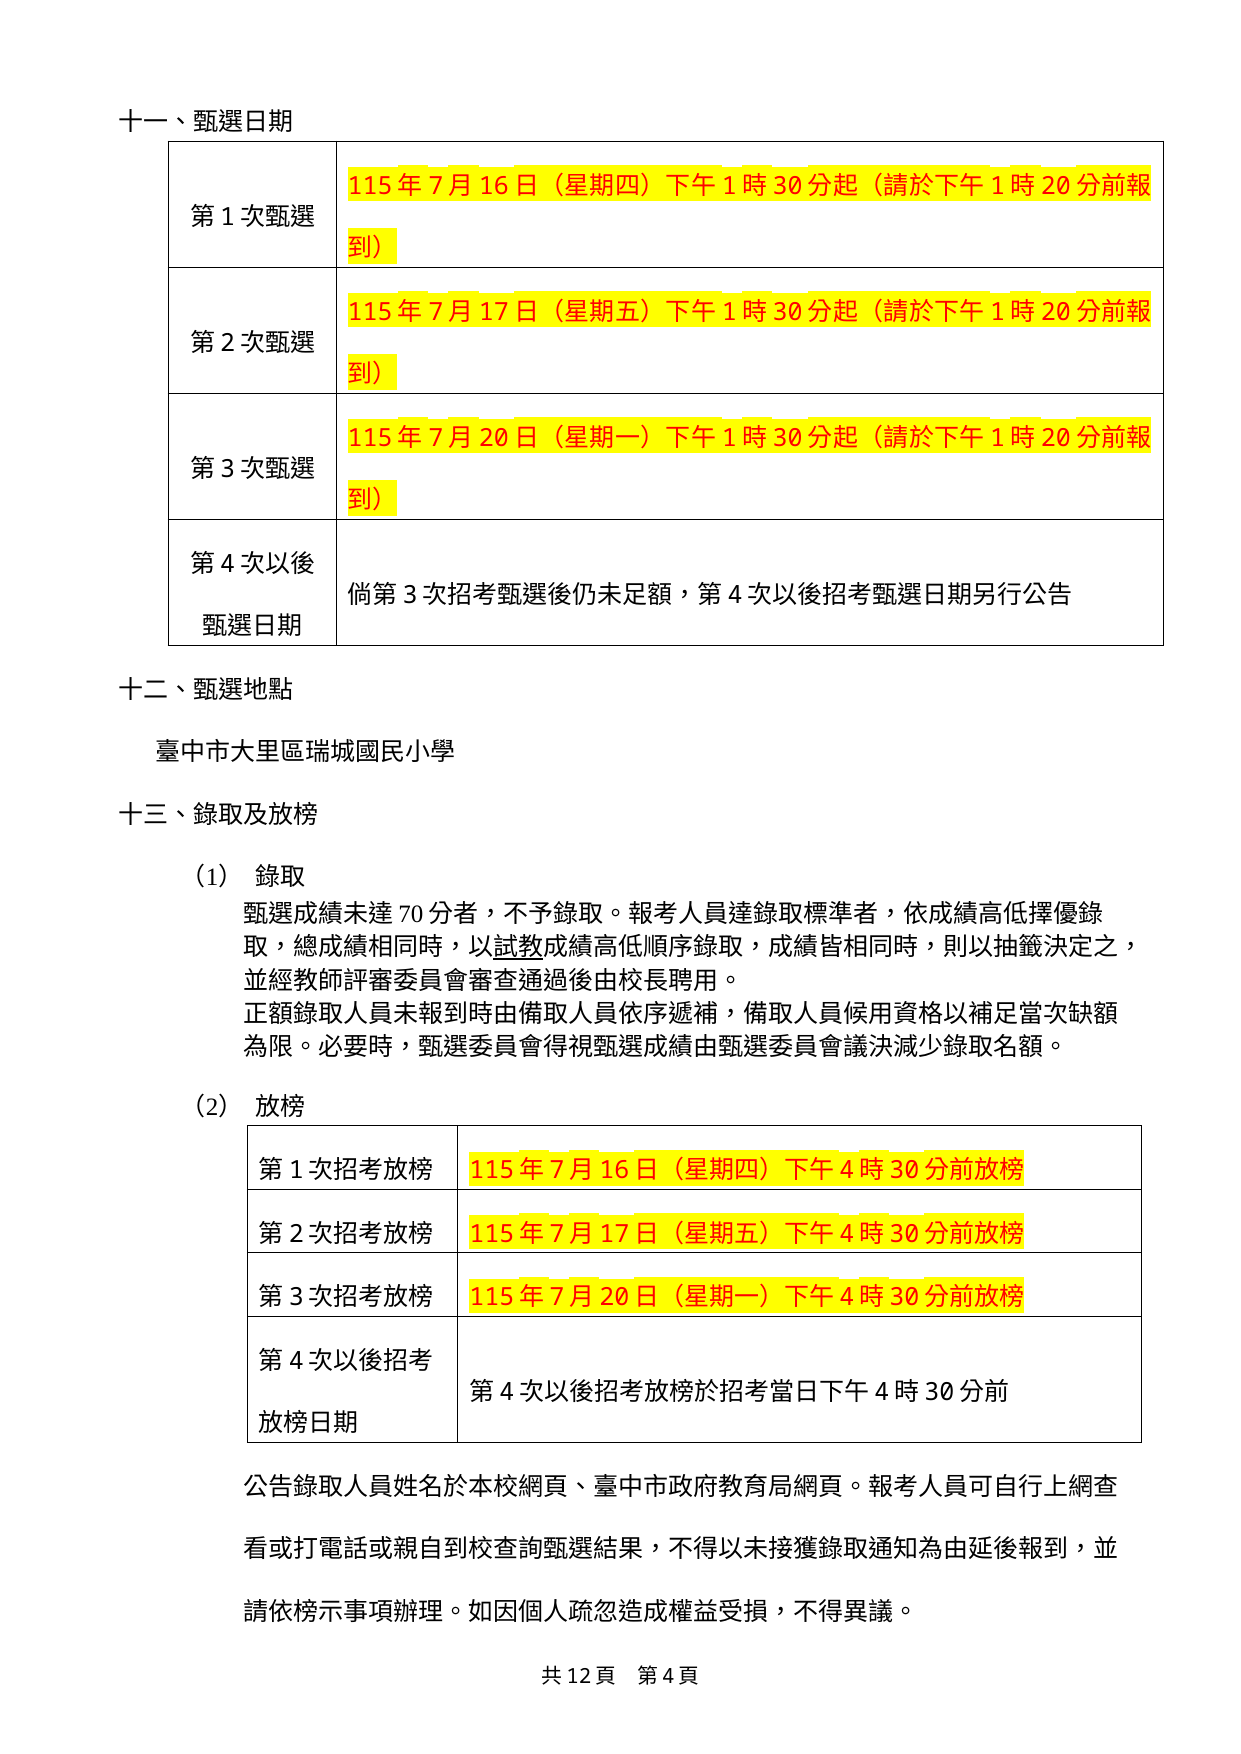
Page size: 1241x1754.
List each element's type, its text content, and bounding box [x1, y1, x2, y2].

table_cell 第4次以後招考放榜日期 [248, 1317, 457, 1442]
text 十二、甄選地點 [118, 646, 1122, 708]
table_cell 第3次招考放榜 [248, 1253, 457, 1316]
text 臺中市大里區瑞城國民小學 [118, 708, 1122, 771]
table_cell 115年7月17日（星期五）下午1時30分起（請於下午1時20分前報到） [337, 268, 1163, 393]
table_cell 115年7月20日（星期一）下午4時30分前放榜 [458, 1253, 1141, 1316]
table_cell 115年7月17日（星期五）下午4時30分前放榜 [458, 1190, 1141, 1252]
list 放榜 [181, 1062, 1122, 1125]
text 十三、錄取及放榜 [118, 771, 1122, 833]
text 正額錄取人員未報到時由備取人員依序遞補，備取人員候用資格以補足當次缺額為限。必要時，甄選委員會得視甄選成績由甄選委員會議決減少錄取名額。 [243, 996, 1122, 1062]
table_header 第1次甄選 [169, 142, 336, 267]
table_cell 第4次以後招考放榜於招考當日下午4時30分前 [458, 1317, 1141, 1442]
text 公告錄取人員姓名於本校網頁、臺中市政府教育局網頁。報考人員可自行上網查看或打電話或親自到校查詢甄選結果，不得以未接獲錄取通知為由延後報到，並請依榜示事項辦理。如因個人疏忽造成權益受損，不得異議。 [243, 1443, 1122, 1630]
table_header 115年7月16日（星期四）下午1時30分起（請於下午1時20分前報到） [337, 142, 1163, 267]
table_cell 倘第3次招考甄選後仍未足額，第4次以後招考甄選日期另行公告 [337, 520, 1163, 645]
table_cell 第2次招考放榜 [248, 1190, 457, 1252]
table_cell 115年7月20日（星期一）下午1時30分起（請於下午1時20分前報到） [337, 394, 1163, 519]
list 錄取 [181, 833, 1122, 896]
text 十一、甄選日期 [118, 78, 1122, 141]
text 甄選成績未達70分者，不予錄取。報考人員達錄取標準者，依成績高低擇優錄取，總成績相同時，以試教成績高低順序錄取，成績皆相同時，則以抽籤決定之，並經教師評審委員會審查通過後由校長聘用。 [243, 896, 1122, 996]
table_cell 第3次甄選 [169, 394, 336, 519]
table_cell 第4次以後甄選日期 [169, 520, 336, 645]
table_cell 第2次甄選 [169, 268, 336, 393]
table_header 115年7月16日（星期四）下午4時30分前放榜 [458, 1126, 1141, 1188]
table_header 第1次招考放榜 [248, 1126, 457, 1188]
